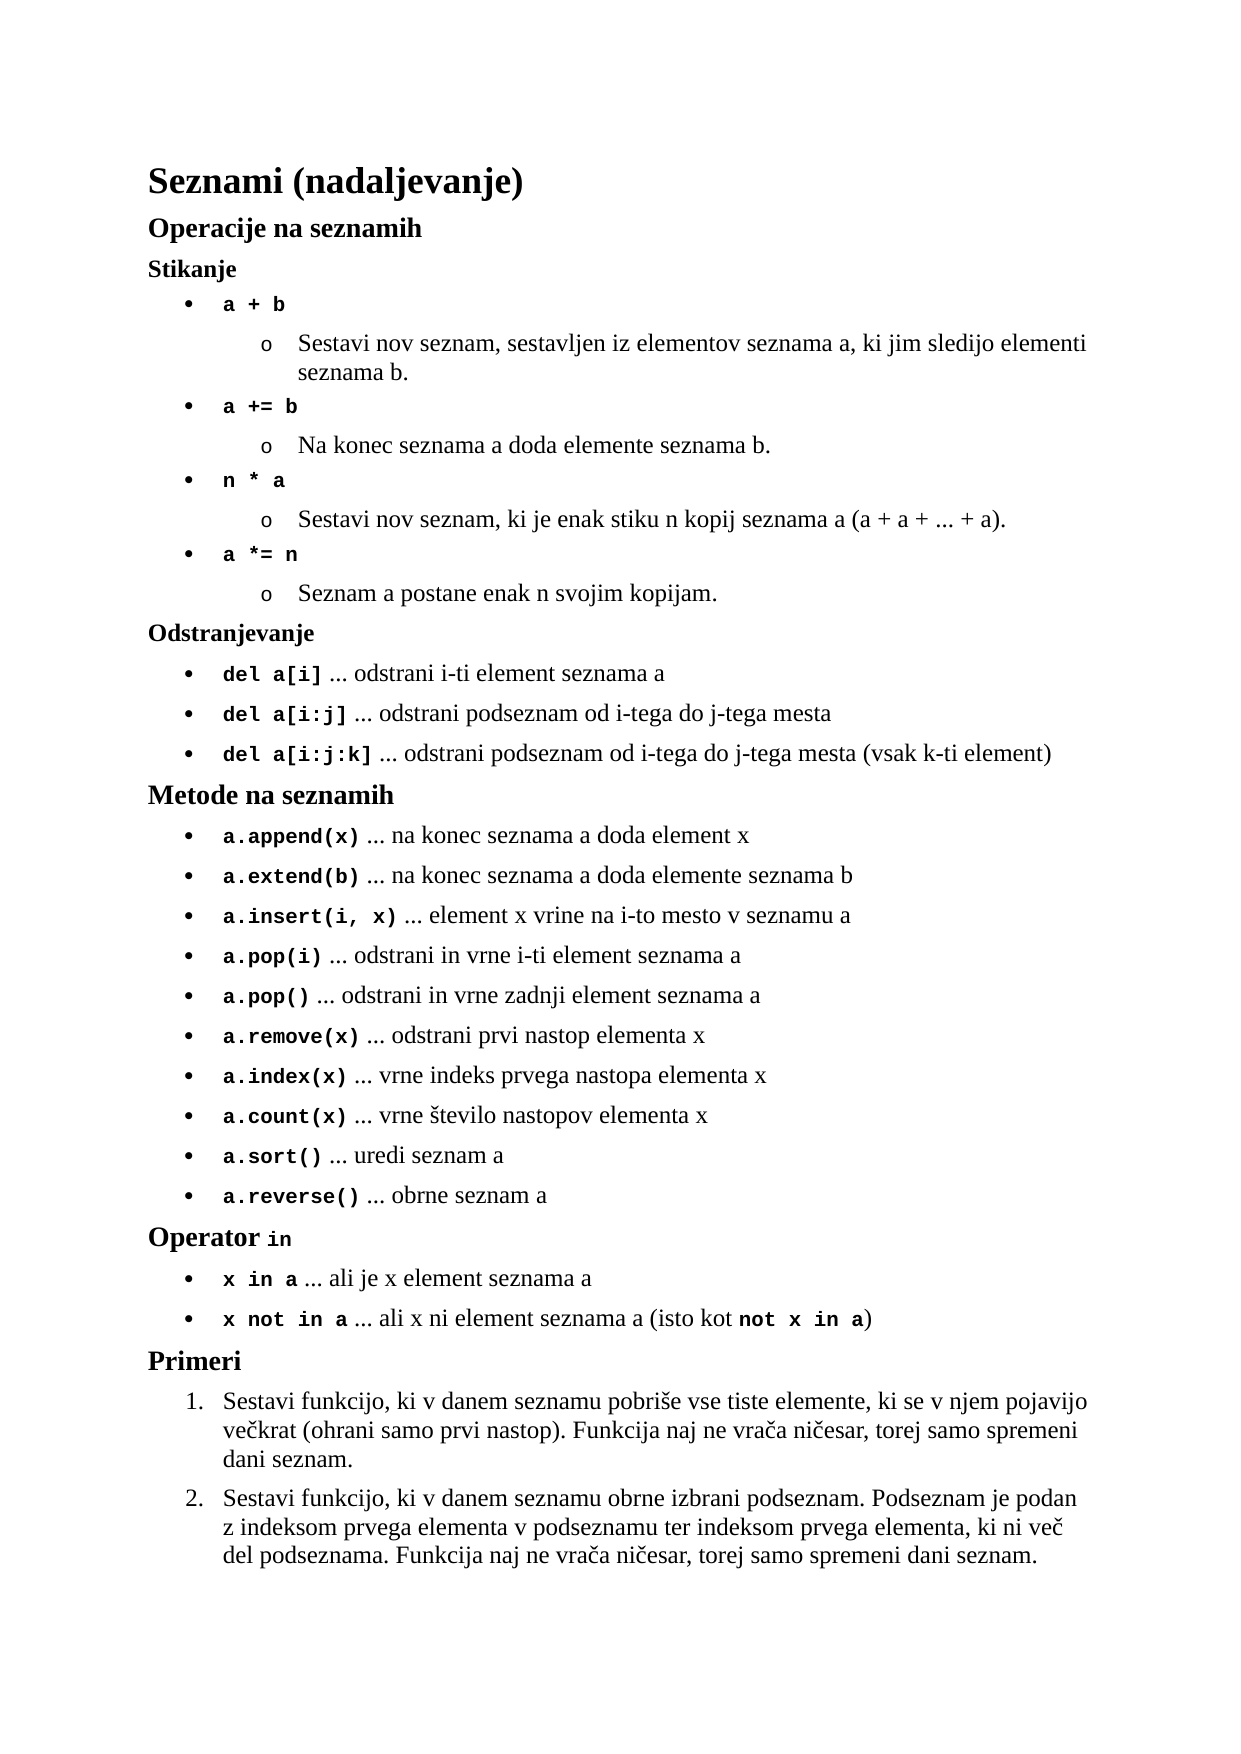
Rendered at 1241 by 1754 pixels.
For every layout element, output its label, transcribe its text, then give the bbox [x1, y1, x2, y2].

list a.sort() ... uredi seznam a [185, 1141, 1093, 1170]
list del a[i:j] ... odstrani podseznam od i-tega do j-tega mesta [185, 698, 1093, 727]
list a.remove(x) ... odstrani prvi nastop elementa x [185, 1021, 1093, 1050]
list a.insert(i, x) ... element x vrine na i-to mesto v seznamu a [185, 901, 1093, 930]
list del a[i] ... odstrani i-ti element seznama a [185, 658, 1093, 687]
list Sestavi funkcijo, ki v danem seznamu obrne izbrani podseznam. Podseznam je podan z indeksom prvega elementa v podseznamu ter indeksom prvega elementa, ki ni več del podseznama. Funkcija naj ne vrača ničesar, torej samo spremeni dani seznam. [185, 1483, 1093, 1569]
text Stikanje [148, 254, 1093, 283]
list x not in a ... ali x ni element seznama a (isto kot not x in a) [185, 1303, 1093, 1333]
list Sestavi nov seznam, sestavljen iz elementov seznama a, ki jim sledijo elementi seznama b. [260, 328, 1093, 386]
list a.pop(i) ... odstrani in vrne i-ti element seznama a [185, 941, 1093, 970]
list a.pop() ... odstrani in vrne zadnji element seznama a [185, 981, 1093, 1010]
list Sestavi nov seznam, ki je enak stiku n kopij seznama a (a + a + ... + a). [260, 504, 1093, 534]
text Operator in [148, 1221, 1093, 1253]
list a.append(x) ... na konec seznama a doda element x [185, 821, 1093, 850]
list a.index(x) ... vrne indeks prvega nastopa elementa x [185, 1061, 1093, 1090]
text Operacije na seznamih [148, 212, 1093, 244]
text Odstranjevanje [148, 618, 1093, 647]
list del a[i:j:k] ... odstrani podseznam od i-tega do j-tega mesta (vsak k-ti element) [185, 738, 1093, 767]
list a.reverse() ... obrne seznam a [185, 1181, 1093, 1210]
list a *= n [185, 544, 1093, 568]
text Metode na seznamih [148, 778, 1093, 810]
list n * a [185, 470, 1093, 494]
list a + b [185, 293, 1093, 317]
list a.count(x) ... vrne število nastopov elementa x [185, 1101, 1093, 1130]
list Sestavi funkcijo, ki v danem seznamu pobriše vse tiste elemente, ki se v njem pojavijo večkrat (ohrani samo prvi nastop). Funkcija naj ne vrača ničesar, torej samo spremeni dani seznam. [185, 1386, 1093, 1473]
text Primeri [148, 1343, 1093, 1376]
text Seznami (nadaljevanje) [148, 158, 1093, 201]
list Na konec seznama a doda elemente seznama b. [260, 430, 1093, 460]
list a.extend(b) ... na konec seznama a doda elemente seznama b [185, 861, 1093, 890]
list Seznam a postane enak n svojim kopijam. [260, 578, 1093, 608]
list a += b [185, 396, 1093, 420]
list x in a ... ali je x element seznama a [185, 1263, 1093, 1293]
